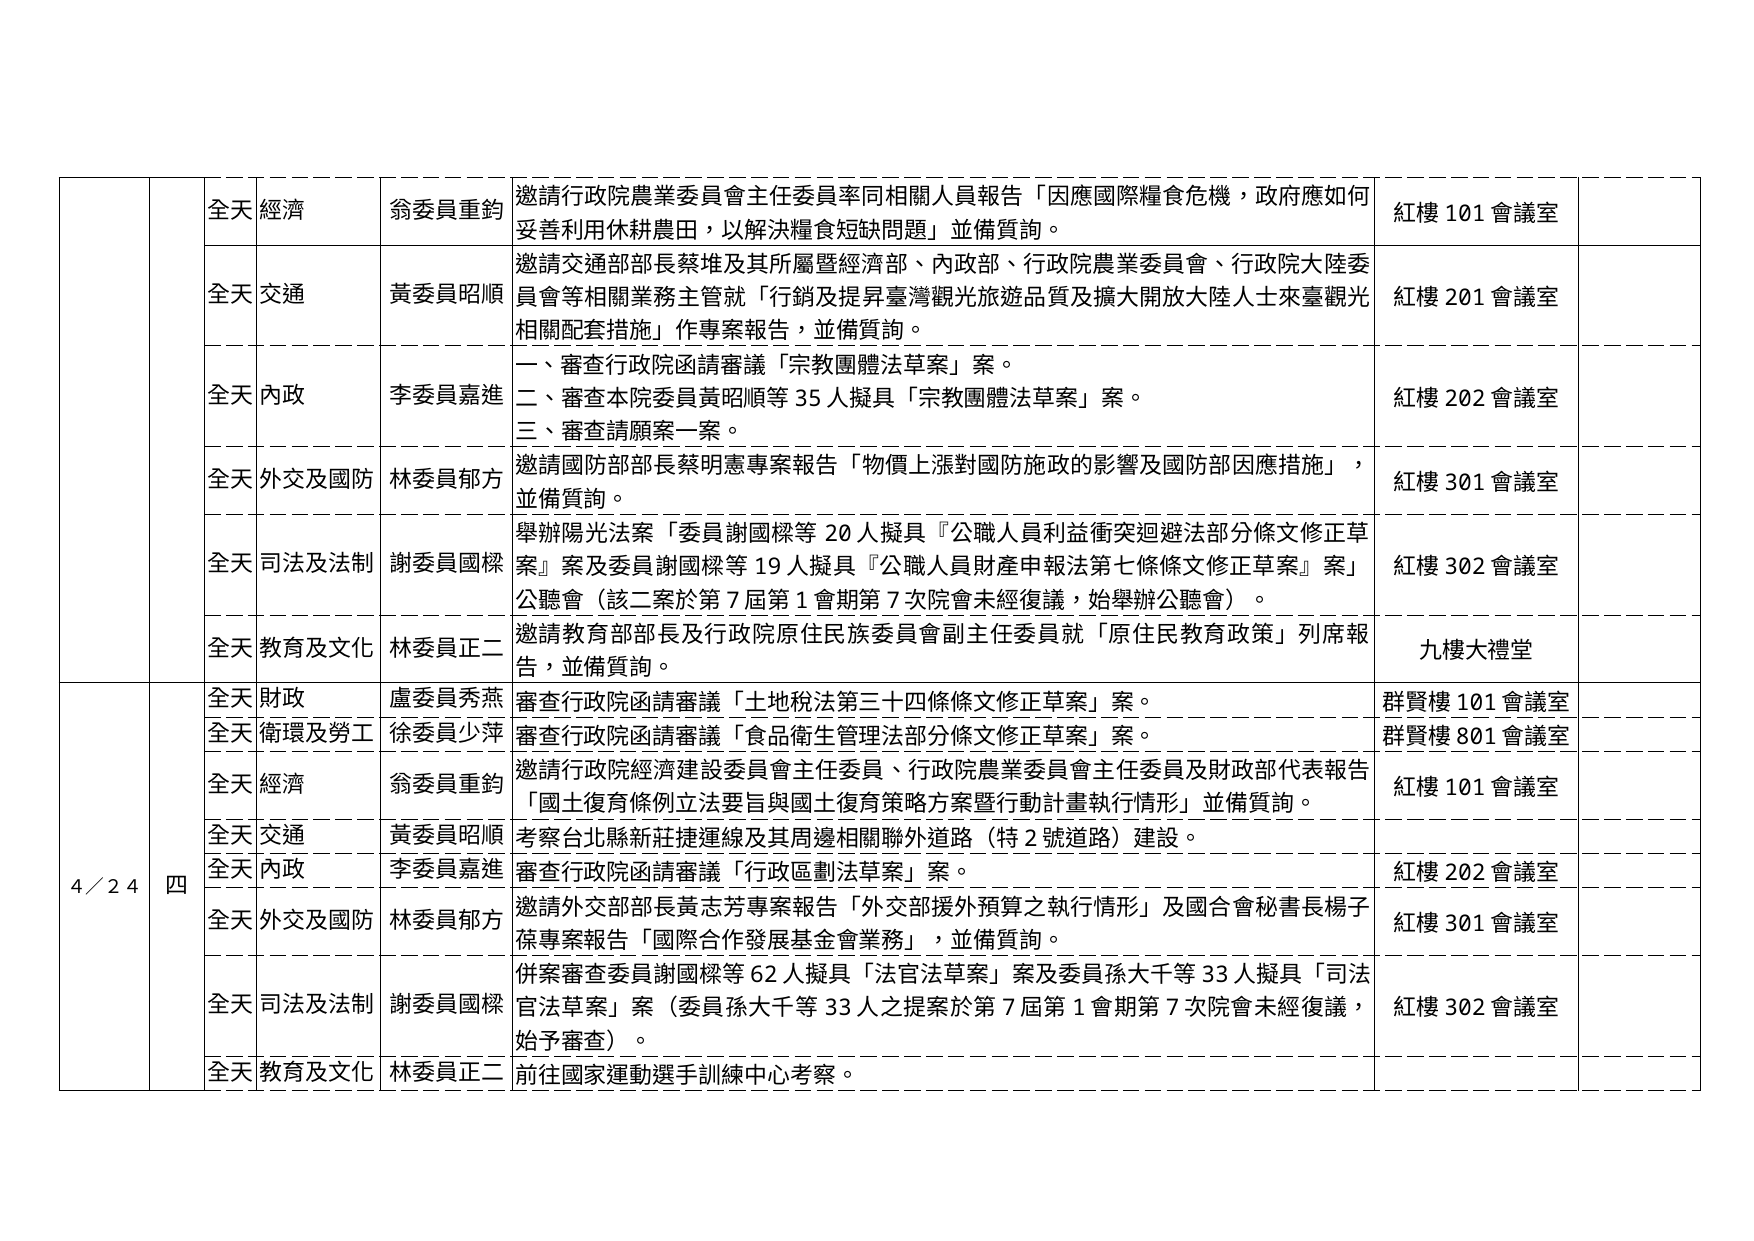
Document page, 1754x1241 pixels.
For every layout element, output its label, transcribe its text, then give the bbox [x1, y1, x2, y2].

table_cell [1579, 717, 1700, 751]
table_cell [1375, 1056, 1578, 1090]
table_cell 紅樓302會議室 [1375, 955, 1578, 1056]
table_cell 審查行政院函請審議「行政區劃法草案」案。 [513, 853, 1374, 887]
table_cell 邀請行政院農業委員會主任委員率同相關人員報告「因應國際糧食危機，政府應如何妥善利用休耕農田，以解決糧食短缺問題」並備質詢。 [513, 177, 1374, 245]
table_cell [1579, 446, 1700, 514]
table_cell 黃委員昭順 [381, 819, 512, 853]
table_cell 內政 [257, 345, 380, 446]
table_cell [1579, 887, 1700, 955]
table_cell 交通 [257, 246, 380, 345]
table_cell 教育及文化 [257, 615, 380, 682]
table_cell 翁委員重鈞 [381, 751, 512, 818]
table_cell [1579, 345, 1700, 446]
table_cell 全天 [205, 615, 256, 682]
table_cell 外交及國防 [257, 446, 380, 514]
table_cell 經濟 [257, 177, 380, 245]
table_cell 群賢樓801會議室 [1375, 717, 1578, 751]
table_cell 邀請行政院經濟建設委員會主任委員、行政院農業委員會主任委員及財政部代表報告「國土復育條例立法要旨與國土復育策略方案暨行動計畫執行情形」並備質詢。 [513, 751, 1374, 818]
table_cell 全天 [205, 853, 256, 887]
table_cell 紅樓302會議室 [1375, 514, 1578, 615]
table_cell 群賢樓101會議室 [1375, 683, 1578, 717]
table_cell 前往國家運動選手訓練中心考察。 [513, 1056, 1374, 1090]
table_cell 盧委員秀燕 [381, 683, 512, 717]
table_cell [1579, 246, 1700, 345]
table_cell 謝委員國樑 [381, 955, 512, 1056]
table_cell [1579, 853, 1700, 887]
table_cell 衛環及勞工 [257, 717, 380, 751]
table_cell 舉辦陽光法案「委員謝國樑等20人擬具『公職人員利益衝突迴避法部分條文修正草案』案及委員謝國樑等19人擬具『公職人員財產申報法第七條條文修正草案』案」公聽會（該二案於第7屆第1會期第7次院會未經復議，始舉辦公聽會）。 [513, 514, 1374, 615]
table_cell 紅樓101會議室 [1375, 177, 1578, 245]
table_cell 全天 [205, 1056, 256, 1090]
table_cell [1579, 819, 1700, 853]
table_cell 林委員郁方 [381, 887, 512, 955]
table_cell [1579, 955, 1700, 1056]
table_cell 九樓大禮堂 [1375, 615, 1578, 682]
table_cell 全天 [205, 345, 256, 446]
table_cell 全天 [205, 751, 256, 818]
table_cell [1579, 615, 1700, 682]
table_cell 審查行政院函請審議「土地稅法第三十四條條文修正草案」案。 [513, 683, 1374, 717]
table_cell 全天 [205, 246, 256, 345]
table_cell 司法及法制 [257, 514, 380, 615]
table_cell [1579, 1056, 1700, 1090]
table_cell 考察台北縣新莊捷運線及其周邊相關聯外道路（特2號道路）建設。 [513, 819, 1374, 853]
table_cell 全天 [205, 514, 256, 615]
table_cell 全天 [205, 446, 256, 514]
table_cell 謝委員國樑 [381, 514, 512, 615]
table_cell 林委員郁方 [381, 446, 512, 514]
table_cell 紅樓202會議室 [1375, 853, 1578, 887]
table_cell 內政 [257, 853, 380, 887]
table_cell 全天 [205, 887, 256, 955]
table_cell 一、審查行政院函請審議「宗教團體法草案」案。 二、審查本院委員黃昭順等35人擬具「宗教團體法草案」案。 三、審查請願案一案。 [513, 345, 1374, 446]
table_cell 全天 [205, 683, 256, 717]
table_cell 全天 [205, 717, 256, 751]
table_cell 四 [150, 683, 204, 1090]
table_cell 審查行政院函請審議「食品衛生管理法部分條文修正草案」案。 [513, 717, 1374, 751]
table_cell 林委員正二 [381, 615, 512, 682]
table_cell [1579, 514, 1700, 615]
table_cell 交通 [257, 819, 380, 853]
table_cell 紅樓202會議室 [1375, 345, 1578, 446]
table_cell 經濟 [257, 751, 380, 818]
table_cell 黃委員昭順 [381, 246, 512, 345]
table_cell 教育及文化 [257, 1056, 380, 1090]
table_cell 翁委員重鈞 [381, 177, 512, 245]
table_cell 李委員嘉進 [381, 853, 512, 887]
table_cell [1375, 819, 1578, 853]
table_cell 財政 [257, 683, 380, 717]
table_cell 紅樓101會議室 [1375, 751, 1578, 818]
table_cell 全天 [205, 819, 256, 853]
table_cell 併案審查委員謝國樑等62人擬具「法官法草案」案及委員孫大千等33人擬具「司法官法草案」案（委員孫大千等33人之提案於第7屆第1會期第7次院會未經復議，始予審查）。 [513, 955, 1374, 1056]
table_cell 邀請國防部部長蔡明憲專案報告「物價上漲對國防施政的影響及國防部因應措施」，並備質詢。 [513, 446, 1374, 514]
table_cell 外交及國防 [257, 887, 380, 955]
table_cell 徐委員少萍 [381, 717, 512, 751]
table_cell [150, 178, 204, 682]
table_cell 邀請外交部部長黃志芳專案報告「外交部援外預算之執行情形」及國合會秘書長楊子葆專案報告「國際合作發展基金會業務」，並備質詢。 [513, 887, 1374, 955]
table_cell 紅樓301會議室 [1375, 446, 1578, 514]
table_cell ４／２４ [60, 683, 149, 1090]
table_cell 李委員嘉進 [381, 345, 512, 446]
table_cell 全天 [205, 177, 256, 245]
table_cell 紅樓301會議室 [1375, 887, 1578, 955]
table_cell 林委員正二 [381, 1056, 512, 1090]
table_cell [1579, 177, 1700, 245]
table_cell 邀請交通部部長蔡堆及其所屬暨經濟部、內政部、行政院農業委員會、行政院大陸委員會等相關業務主管就「行銷及提昇臺灣觀光旅遊品質及擴大開放大陸人士來臺觀光相關配套措施」作專案報告，並備質詢。 [513, 246, 1374, 345]
table_cell 司法及法制 [257, 955, 380, 1056]
table_cell 紅樓201會議室 [1375, 246, 1578, 345]
table_cell 全天 [205, 955, 256, 1056]
table_cell [1579, 751, 1700, 818]
table_cell 邀請教育部部長及行政院原住民族委員會副主任委員就「原住民教育政策」列席報告，並備質詢。 [513, 615, 1374, 682]
table_cell [1579, 683, 1700, 717]
table_cell [60, 178, 149, 682]
